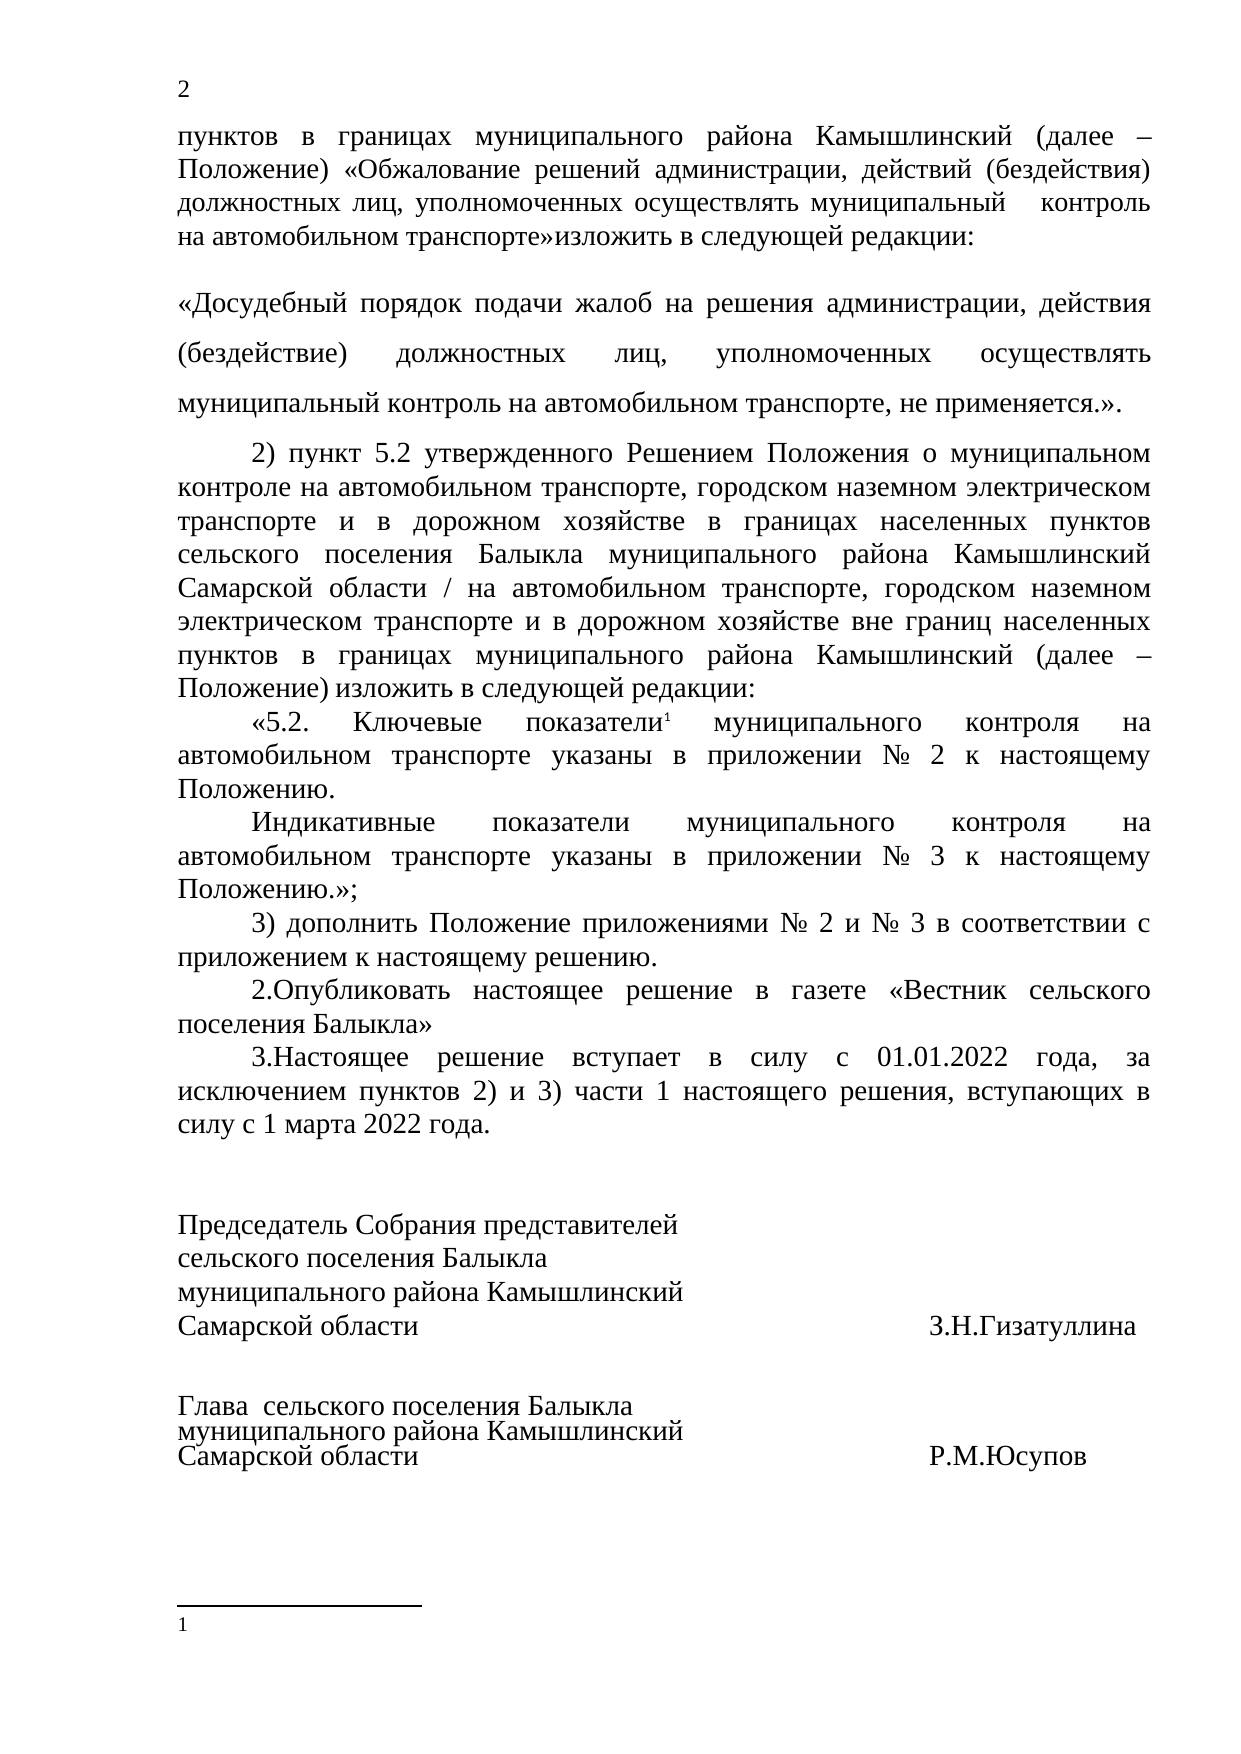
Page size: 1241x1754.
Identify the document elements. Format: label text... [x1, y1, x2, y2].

text Индикативные показатели муниципального контроля на автомобильном транспорте указаны в приложении № 3 к настоящему Положению.»; [177, 804, 1152, 905]
text Самарской области Р.М.Юсупов [177, 1445, 1152, 1470]
text Самарской области З.Н.Гизатуллина [177, 1308, 1152, 1341]
list пунктов в границах муниципального района Камышлинский (далее – Положение) «Обжалование решений администрации, действий (бездействия) должностных лиц, уполномоченных осуществлять муниципальный контроль на автомобильном транспорте»изложить в следующей редакции: [177, 118, 1152, 251]
text 3.Настоящее решение вступает в силу с 01.01.2022 года, за исключением пунктов 2) и 3) части 1 настоящего решения, вступающих в силу с 1 марта 2022 года. [177, 1039, 1152, 1140]
text 2.Опубликовать настоящее решение в газете «Вестник сельского поселения Балыкла» [177, 972, 1152, 1039]
text «5.2. Ключевые показатели муниципального контроля на автомобильном транспорте указаны в приложении № 2 к настоящему Положению. [177, 704, 1152, 804]
text муниципального района Камышлинский [177, 1274, 1152, 1308]
text муниципального района Камышлинский [177, 1420, 1152, 1445]
text Председатель Собрания представителей [177, 1207, 1152, 1241]
text 2) пункт 5.2 утвержденного Решением Положения о муниципальном контроле на автомобильном транспорте, городском наземном электрическом транспорте и в дорожном хозяйстве в границах населенных пунктов сельского поселения Балыкла муниципального района Камышлинский Самарской области / на автомобильном транспорте, городском наземном электрическом транспорте и в дорожном хозяйстве вне границ населенных пунктов в границах муниципального района Камышлинский (далее – Положение) изложить в следующей редакции: [177, 436, 1152, 704]
text Глава сельского поселения Балыкла [177, 1395, 1152, 1420]
text 3) дополнить Положение приложениями № 2 и № 3 в соответствии с приложением к настоящему решению. [177, 905, 1152, 972]
text сельского поселения Балыкла [177, 1241, 1152, 1274]
list «Досудебный порядок подачи жалоб на решения администрации, действия (бездействие) должностных лиц, уполномоченных осуществлять муниципальный контроль на автомобильном транспорте, не применяется.». [177, 285, 1152, 419]
